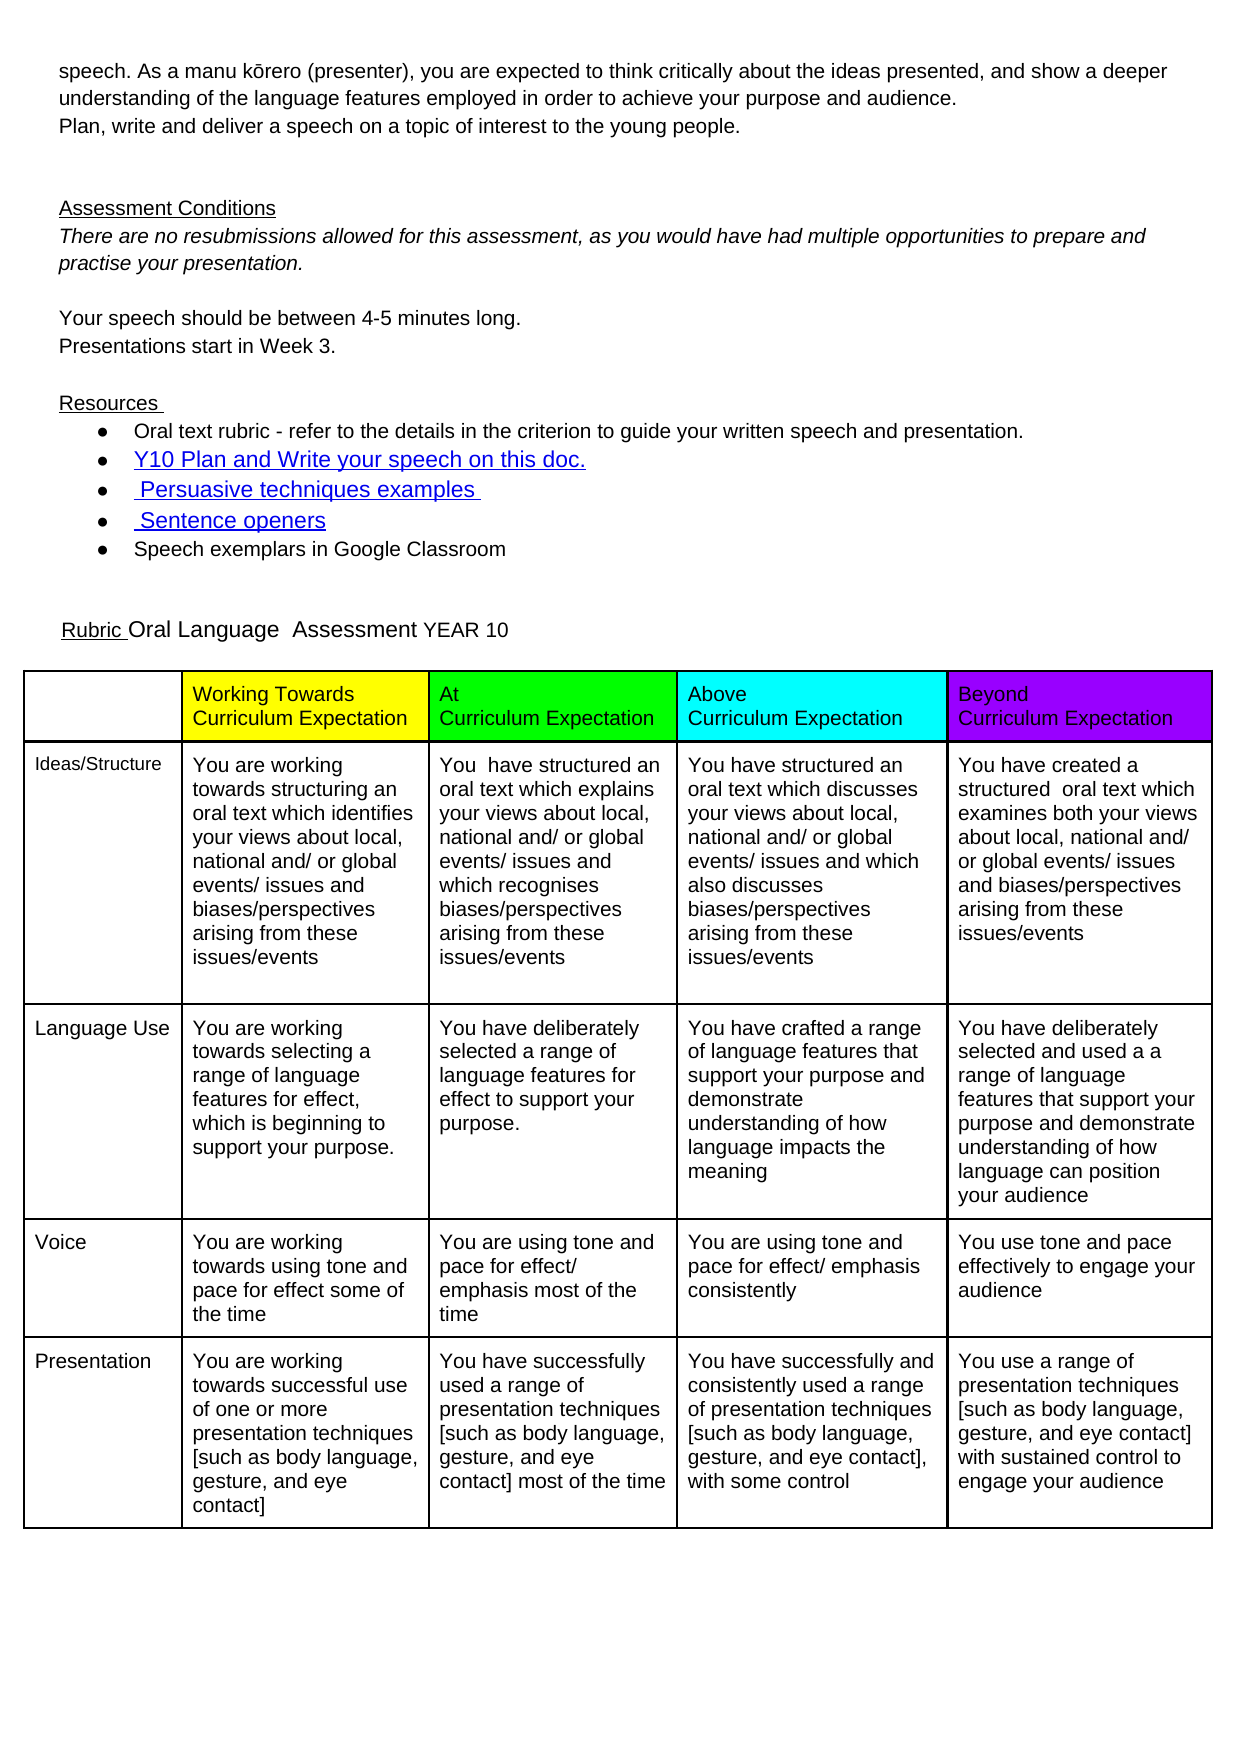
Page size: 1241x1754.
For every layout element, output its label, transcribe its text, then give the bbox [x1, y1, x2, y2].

text Assessment Conditions [58, 196, 1182, 220]
table_header At Curriculum Expectation [430, 672, 676, 740]
table_cell You are working towards structuring an oral text which identifies your views about local, national and/ or global events/ issues and biases/perspectives arising from these issues/events [183, 743, 428, 1003]
table_header Beyond Curriculum Expectation [949, 672, 1211, 740]
table_cell You are working towards selecting a range of language features for effect, which is beginning to support your purpose. [183, 1005, 428, 1217]
table_cell Presentation [25, 1338, 181, 1527]
table_cell You are working towards using tone and pace for effect some of the time [183, 1220, 428, 1336]
text Presentations start in Week 3. [58, 333, 1182, 357]
text Plan, write and deliver a speech on a topic of interest to the young people. [58, 113, 1182, 137]
text speech. As a manu kōrero (presenter), you are expected to think critically about the ideas presented, and show a deeper understanding of the language features employed in order to achieve your purpose and audience. [58, 58, 1182, 110]
table_cell Ideas/Structure [25, 743, 181, 1003]
table_cell You are using tone and pace for effect/ emphasis most of the time [430, 1220, 676, 1336]
table_header [25, 672, 181, 740]
text There are no resubmissions allowed for this assessment, as you would have had multiple opportunities to prepare and practise your presentation. [58, 223, 1182, 275]
table_cell You have deliberately selected and used a a range of language features that support your purpose and demonstrate understanding of how language can position your audience [949, 1005, 1211, 1217]
list Sentence openers [96, 507, 1182, 533]
text Rubric Oral Language Assessment YEAR 10 [61, 616, 1182, 642]
table_cell You have successfully and consistently used a range of presentation techniques [such as body language, gesture, and eye contact], with some control [678, 1338, 946, 1527]
list Speech exemplars in Google Classroom [96, 537, 1182, 561]
text Your speech should be between 4-5 minutes long. [58, 306, 1182, 330]
table_cell You are working towards successful use of one or more presentation techniques [such as body language, gesture, and eye contact] [183, 1338, 428, 1527]
table_cell You have successfully used a range of presentation techniques [such as body language, gesture, and eye contact] most of the time [430, 1338, 676, 1527]
table_cell Voice [25, 1220, 181, 1336]
table_cell You use a range of presentation techniques [such as body language, gesture, and eye contact] with sustained control to engage your audience [949, 1338, 1211, 1527]
table_cell You are using tone and pace for effect/ emphasis consistently [678, 1220, 946, 1336]
table_cell Language Use [25, 1005, 181, 1217]
list Y10 Plan and Write your speech on this doc. [96, 446, 1182, 472]
table_header Above Curriculum Expectation [678, 672, 946, 740]
table_cell You have crafted a range of language features that support your purpose and demonstrate understanding of how language impacts the meaning [678, 1005, 946, 1217]
list Persuasive techniques examples [96, 476, 1182, 503]
text Resources [58, 391, 1182, 415]
table_cell You have structured an oral text which discusses your views about local, national and/ or global events/ issues and which also discusses biases/perspectives arising from these issues/events [678, 743, 946, 1003]
table_header Working Towards Curriculum Expectation [183, 672, 428, 740]
list Oral text rubric - refer to the details in the criterion to guide your written speech and presentation. [96, 419, 1182, 443]
table_cell You have structured an oral text which explains your views about local, national and/ or global events/ issues and which recognises biases/perspectives arising from these issues/events [430, 743, 676, 1003]
table_cell You have created a structured oral text which examines both your views about local, national and/ or global events/ issues and biases/perspectives arising from these issues/events [949, 743, 1211, 1003]
table_cell You have deliberately selected a range of language features for effect to support your purpose. [430, 1005, 676, 1217]
table_cell You use tone and pace effectively to engage your audience [949, 1220, 1211, 1336]
